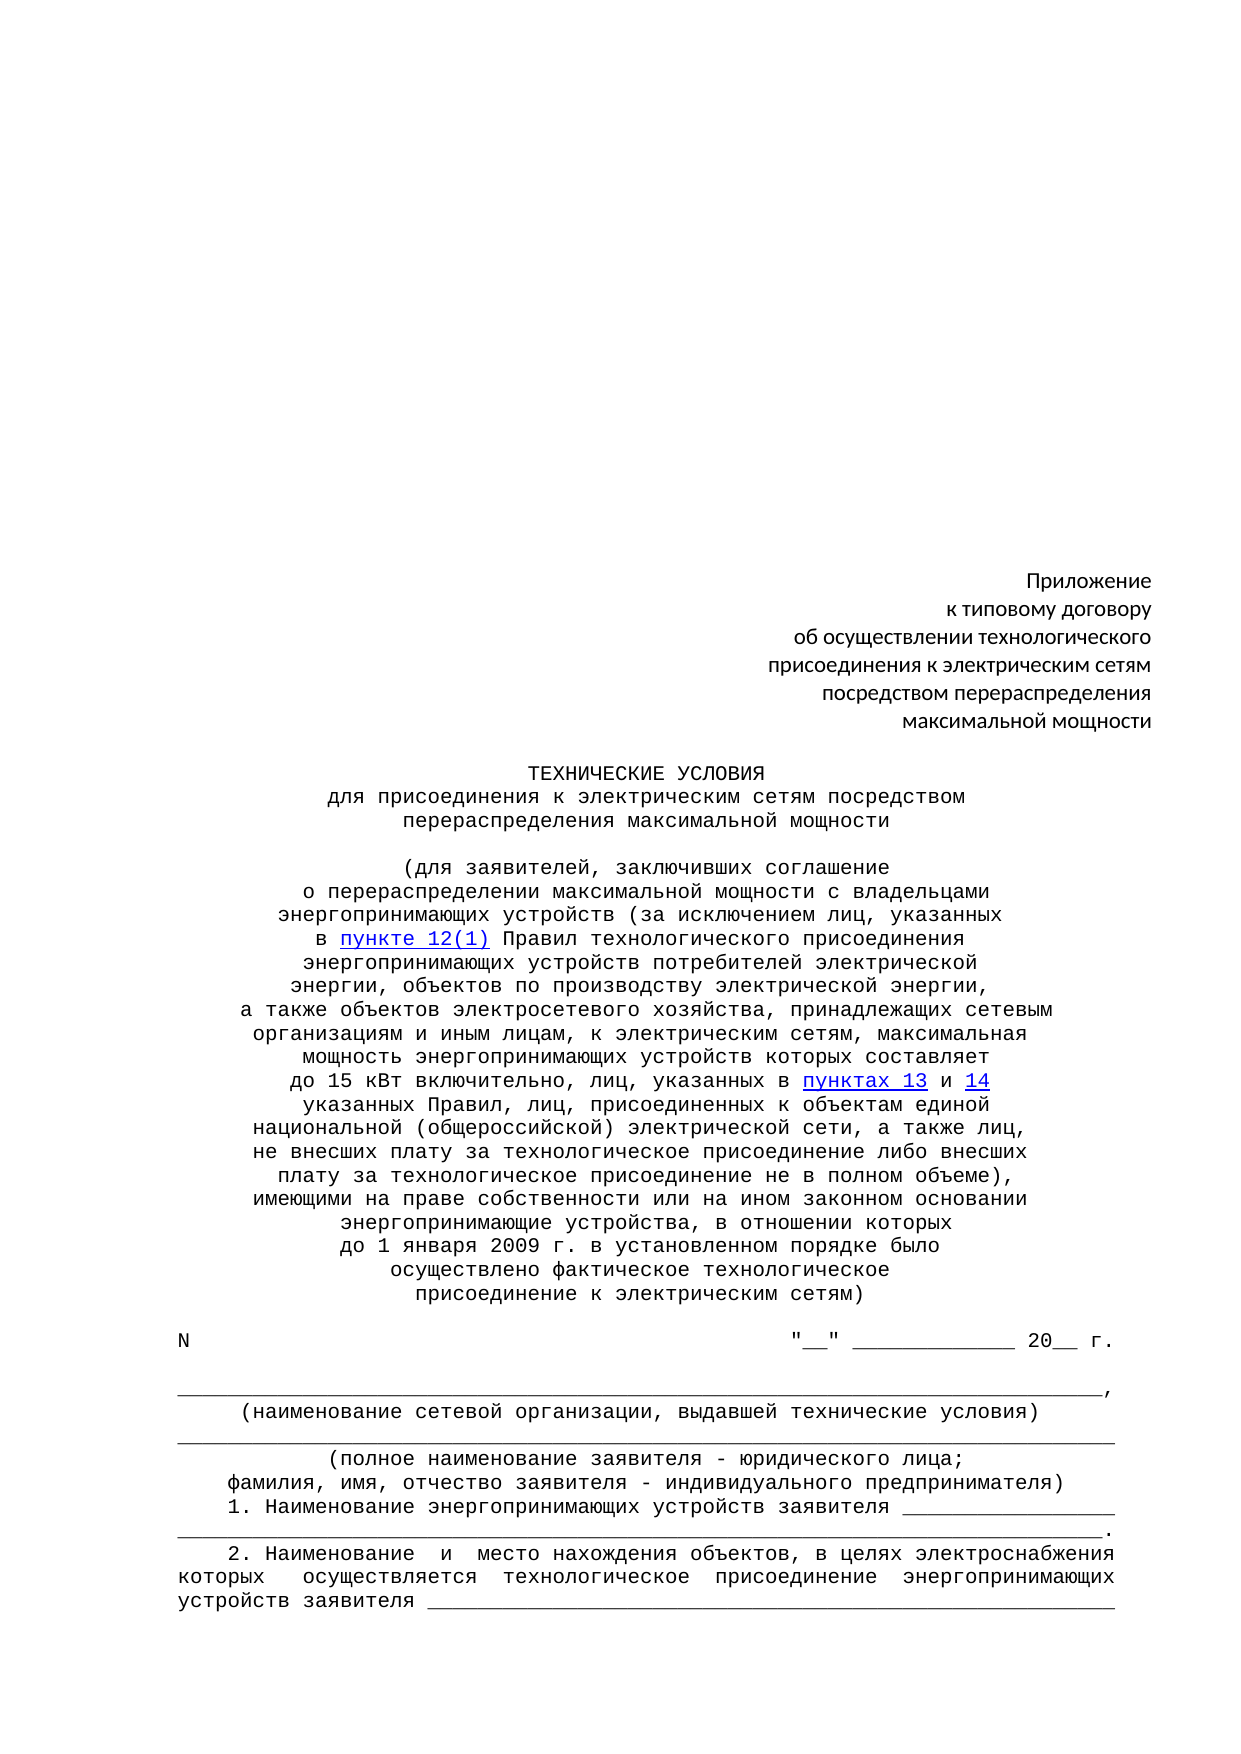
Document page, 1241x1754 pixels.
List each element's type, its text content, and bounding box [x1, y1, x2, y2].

text организациям и иным лицам, к электрическим сетям, максимальная [177, 1023, 1152, 1046]
text а также объектов электросетевого хозяйства, принадлежащих сетевым [177, 999, 1152, 1023]
text присоединения к электрическим сетям [177, 651, 1152, 678]
text __________________________________________________________________________. [177, 1519, 1152, 1543]
text устройств заявителя _______________________________________________________ [177, 1590, 1152, 1614]
text об осуществлении технологического [177, 622, 1152, 651]
text национальной (общероссийской) электрической сети, а также лиц, [177, 1117, 1152, 1141]
text о перераспределении максимальной мощности с владельцами [177, 881, 1152, 904]
text к типовому договору [177, 594, 1152, 622]
text до 15 кВт включительно, лиц, указанных в пунктах 13 и 14 [177, 1070, 1152, 1094]
text в пункте 12(1) Правил технологического присоединения [177, 928, 1152, 952]
text ТЕХНИЧЕСКИЕ УСЛОВИЯ [177, 763, 1152, 786]
text энергопринимающих устройств (за исключением лиц, указанных [177, 904, 1152, 928]
text (для заявителей, заключивших соглашение [177, 857, 1152, 881]
text перераспределения максимальной мощности [177, 810, 1152, 833]
text плату за технологическое присоединение не в полном объеме), [177, 1164, 1152, 1188]
text энергопринимающих устройств потребителей электрической [177, 952, 1152, 975]
text 1. Наименование энергопринимающих устройств заявителя _________________ [177, 1496, 1152, 1519]
text до 1 января 2009 г. в установленном порядке было [177, 1236, 1152, 1259]
text которых осуществляется технологическое присоединение энергопринимающих [177, 1567, 1152, 1590]
text N "__" _____________ 20__ г. [177, 1330, 1152, 1354]
text __________________________________________________________________________, [177, 1377, 1152, 1401]
text осуществлено фактическое технологическое [177, 1259, 1152, 1283]
text указанных Правил, лиц, присоединенных к объектам единой [177, 1094, 1152, 1117]
text (полное наименование заявителя - юридического лица; [177, 1448, 1152, 1472]
text присоединение к электрическим сетям) [177, 1283, 1152, 1306]
text максимальной мощности [177, 707, 1152, 734]
text 2. Наименование и место нахождения объектов, в целях электроснабжения [177, 1543, 1152, 1567]
text посредством перераспределения [177, 678, 1152, 707]
text не внесших плату за технологическое присоединение либо внесших [177, 1141, 1152, 1164]
text энергии, объектов по производству электрической энергии, [177, 975, 1152, 999]
text (наименование сетевой организации, выдавшей технические условия) [177, 1401, 1152, 1425]
text фамилия, имя, отчество заявителя - индивидуального предпринимателя) [177, 1472, 1152, 1496]
text ___________________________________________________________________________ [177, 1425, 1152, 1448]
text для присоединения к электрическим сетям посредством [177, 786, 1152, 810]
subtitle Приложение [177, 566, 1152, 594]
text имеющими на праве собственности или на ином законном основании [177, 1188, 1152, 1212]
text мощность энергопринимающих устройств которых составляет [177, 1046, 1152, 1070]
text энергопринимающие устройства, в отношении которых [177, 1212, 1152, 1236]
